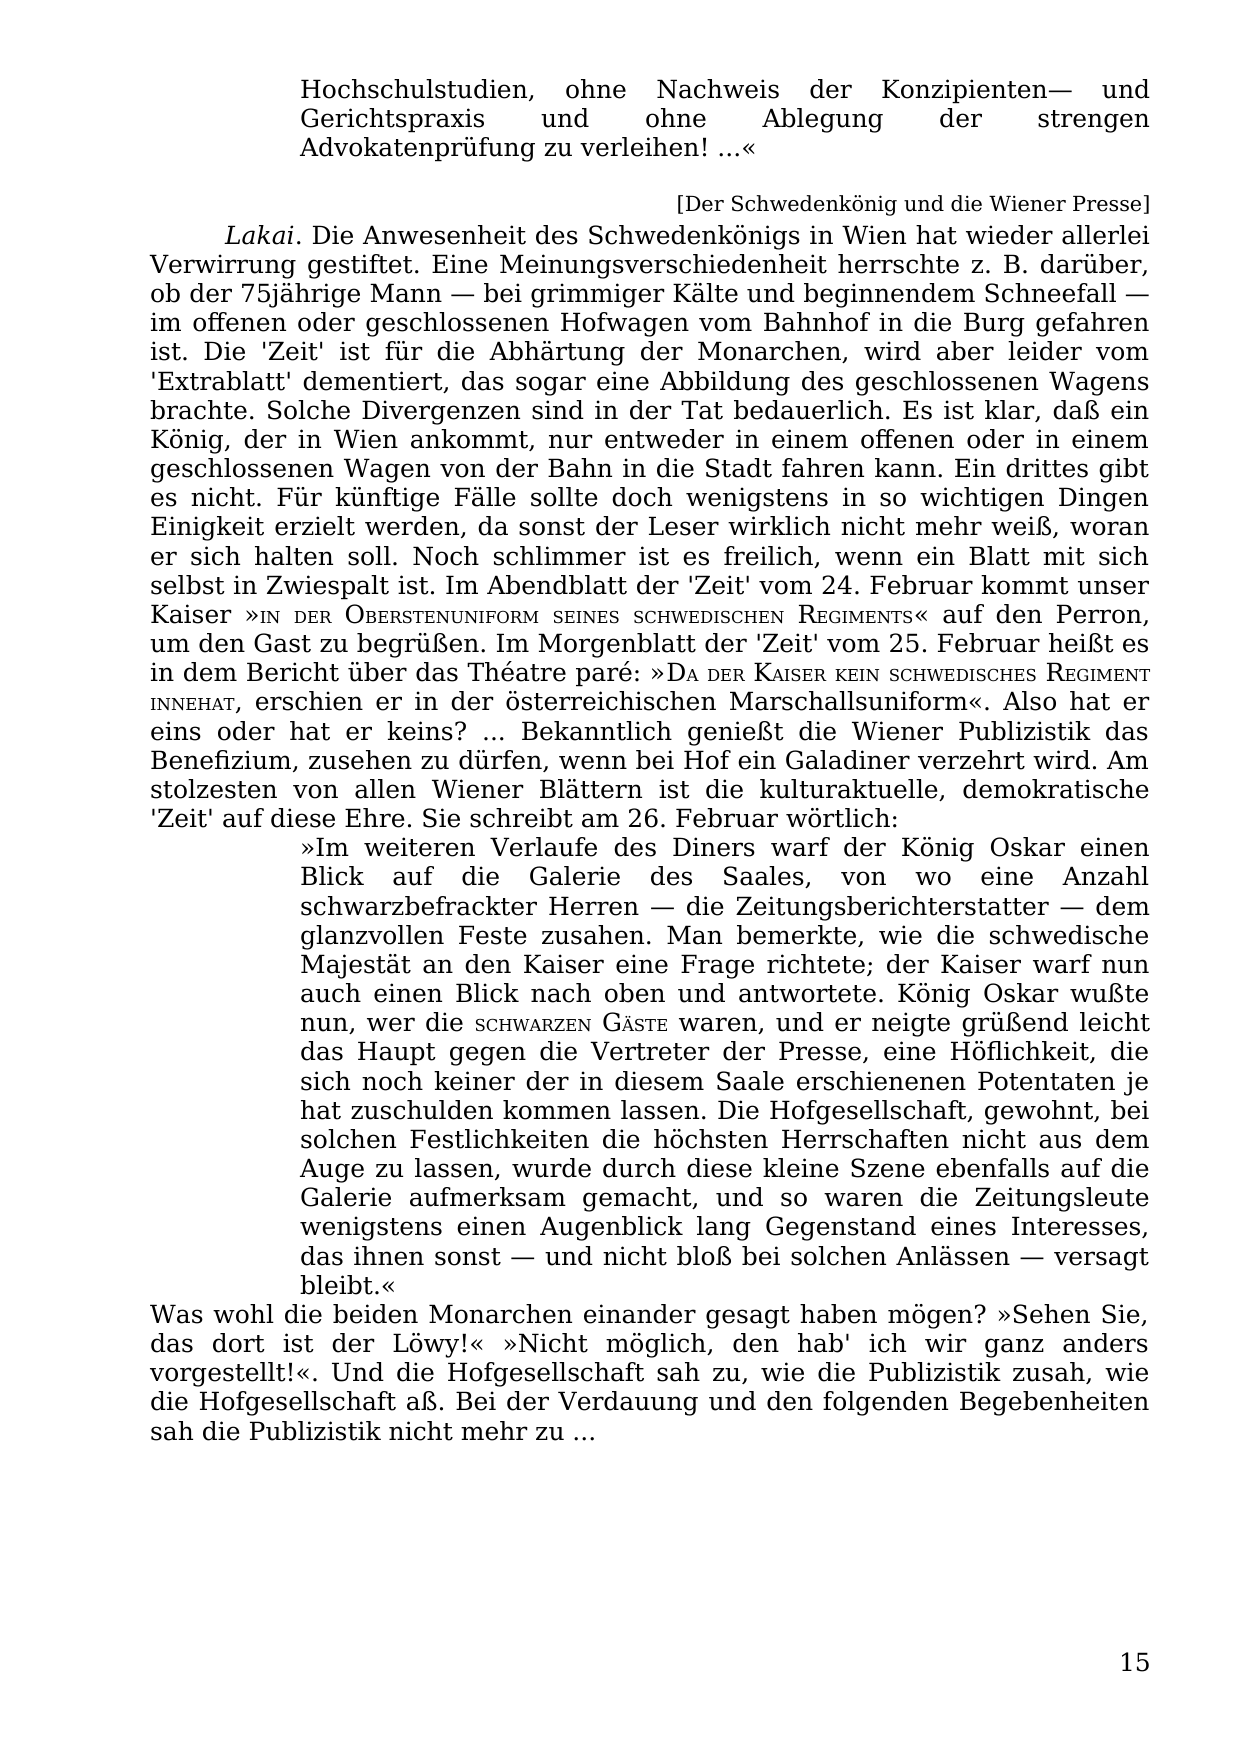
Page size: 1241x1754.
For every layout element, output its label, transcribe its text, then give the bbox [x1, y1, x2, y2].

text »Im weiteren Verlaufe des Diners warf der König Oskar einen Blick auf die Galerie des Saales, von wo eine Anzahl schwarzbefrackter Herren — die Zeitungsberichterstatter — dem glanzvollen Feste zusahen. Man bemerkte, wie die schwedische Majestät an den Kaiser eine Frage richtete; der Kaiser warf nun auch einen Blick nach oben und antwortete. König Oskar wußte nun, wer die schwarzen Gäste waren, und er neigte grüßend leicht das Haupt gegen die Vertreter der Presse, eine Höflichkeit, die sich noch keiner der in diesem Saale erschienenen Potentaten je hat zuschulden kommen lassen. Die Hofgesellschaft, gewohnt, bei solchen Festlichkeiten die höchsten Herrschaften nicht aus dem Auge zu lassen, wurde durch diese kleine Szene ebenfalls auf die Galerie aufmerksam gemacht, und so waren die Zeitungsleute wenigstens einen Augenblick lang Gegenstand eines Interesses, das ihnen sonst — und nicht bloß bei solchen Anlässen — versagt bleibt.« [300, 833, 1151, 1300]
text Hochschulstudien, ohne Nachweis der Konzipienten— und Gerichtspraxis und ohne Ablegung der strengen Advokatenprüfung zu verleihen! ...« [300, 75, 1151, 162]
text [Der Schwedenkönig und die Wiener Presse] [150, 192, 1151, 216]
text Was wohl die beiden Monarchen einander gesagt haben mögen? »Sehen Sie, das dort ist der Löwy!« »Nicht möglich, den hab' ich wir ganz anders vorgestellt!«. Und die Hofgesellschaft sah zu, wie die Publizistik zusah, wie die Hofgesellschaft aß. Bei der Verdauung und den folgenden Begebenheiten sah die Publizistik nicht mehr zu ... [150, 1300, 1151, 1446]
text Lakai. Die Anwesenheit des Schwedenkönigs in Wien hat wieder allerlei Verwirrung gestiftet. Eine Meinungsverschiedenheit herrschte z. B. darüber, ob der 75jährige Mann — bei grimmiger Kälte und beginnendem Schneefall — im offenen oder geschlossenen Hofwagen vom Bahnhof in die Burg gefahren ist. Die 'Zeit' ist für die Abhärtung der Monarchen, wird aber leider vom 'Extrablatt' dementiert, das sogar eine Abbildung des geschlossenen Wagens brachte. Solche Divergenzen sind in der Tat bedauerlich. Es ist klar, daß ein König, der in Wien ankommt, nur entweder in einem offenen oder in einem geschlossenen Wagen von der Bahn in die Stadt fahren kann. Ein drittes gibt es nicht. Für künftige Fälle sollte doch wenigstens in so wichtigen Dingen Einigkeit erzielt werden, da sonst der Leser wirklich nicht mehr weiß, woran er sich halten soll. Noch schlimmer ist es freilich, wenn ein Blatt mit sich selbst in Zwiespalt ist. Im Abendblatt der 'Zeit' vom 24. Februar kommt unser Kaiser »in der Oberstenuniform seines schwedischen Regiments« auf den Perron, um den Gast zu begrüßen. Im Morgenblatt der 'Zeit' vom 25. Februar heißt es in dem Bericht über das Théatre paré: »Da der Kaiser kein schwedisches Regiment innehat, erschien er in der österreichischen Marschallsuniform«. Also hat er eins oder hat er keins? ... Bekanntlich genießt die Wiener Publizistik das Benefizium, zusehen zu dürfen, wenn bei Hof ein Galadiner verzehrt wird. Am stolzesten von allen Wiener Blättern ist die kulturaktuelle, demokratische 'Zeit' auf diese Ehre. Sie schreibt am 26. Februar wörtlich: [150, 216, 1151, 833]
